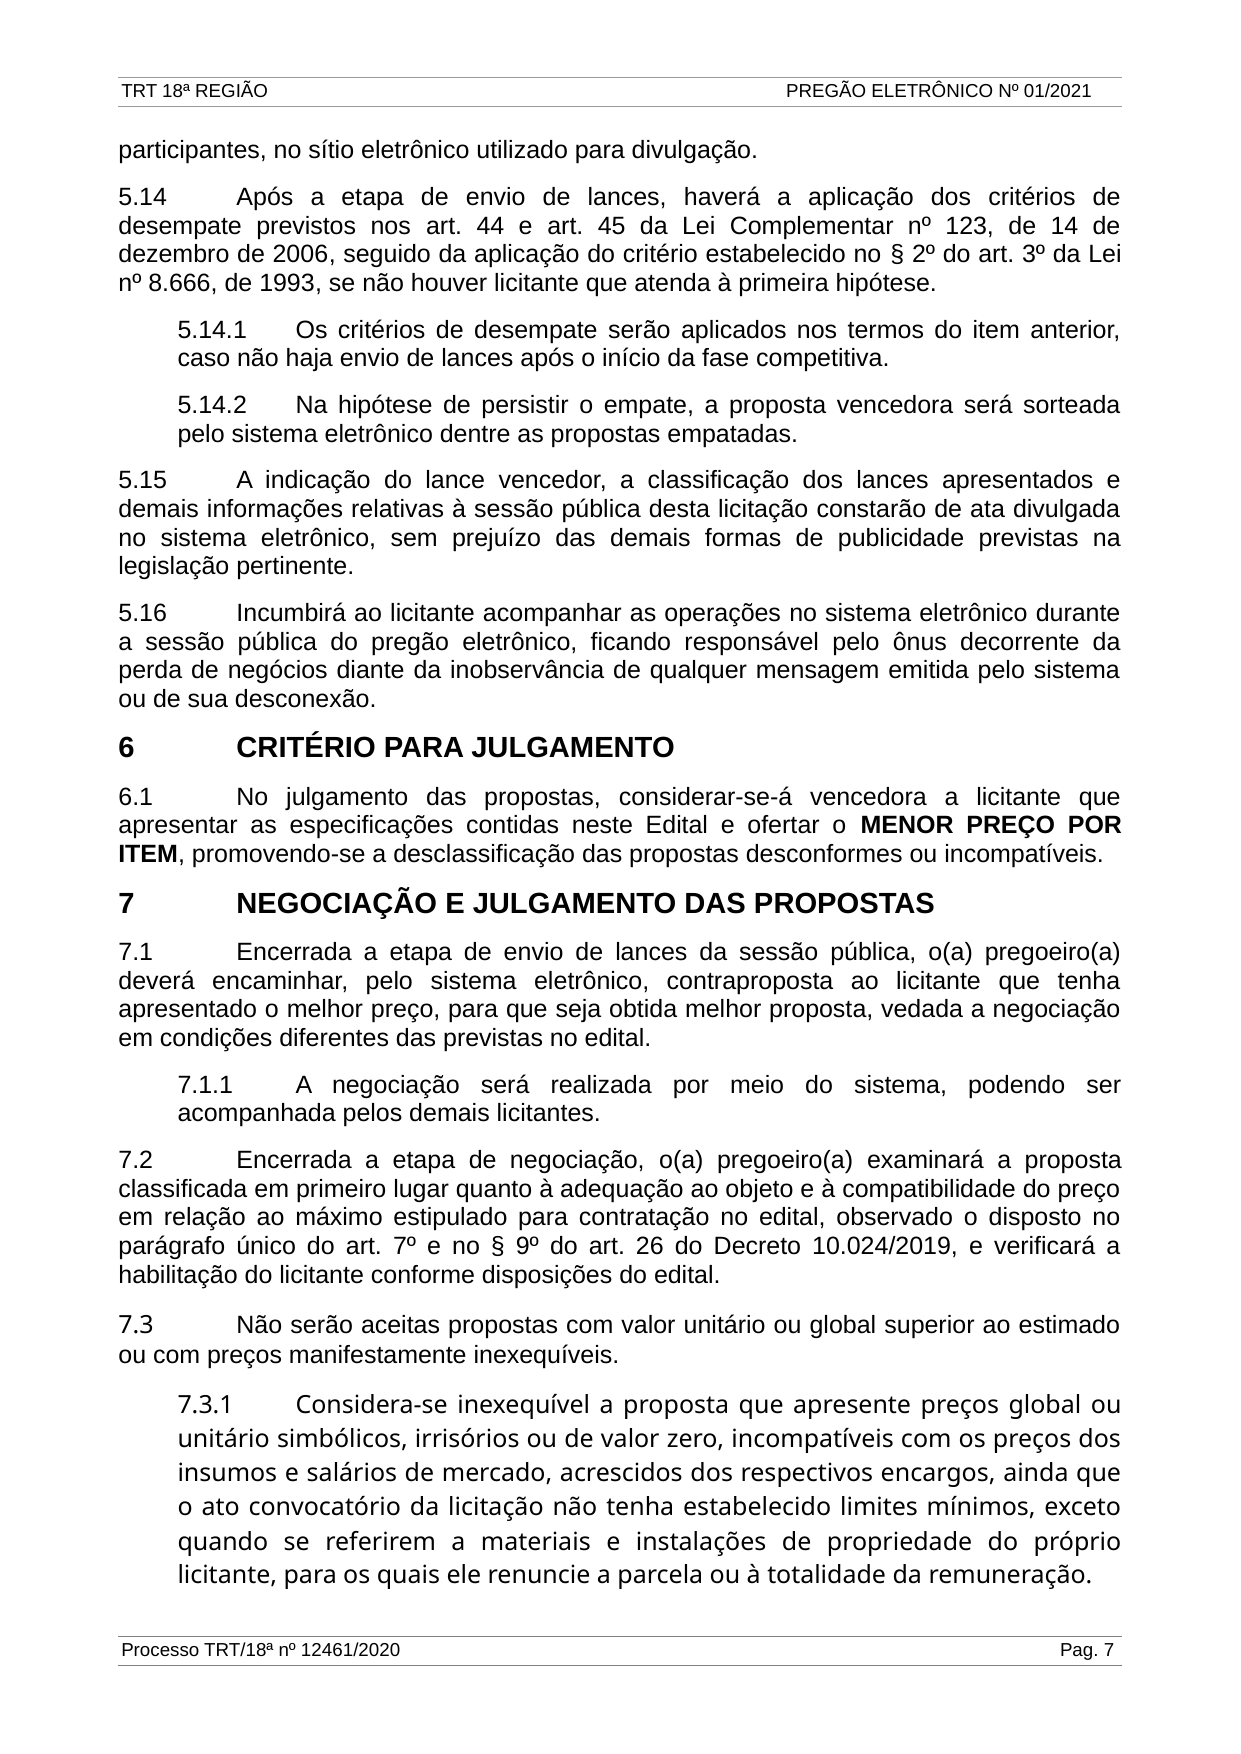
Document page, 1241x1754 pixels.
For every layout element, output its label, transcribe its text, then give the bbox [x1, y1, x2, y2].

text 5.14.2 Na hipótese de persistir o empate, a proposta vencedora será sorteada pelo sistema eletrônico dentre as propostas empatadas. [177, 390, 1122, 447]
text 5.14 Após a etapa de envio de lances, haverá a aplicação dos critérios de desempate previstos nos art. 44 e art. 45 da Lei Complementar nº 123, de 14 de dezembro de 2006, seguido da aplicação do critério estabelecido no § 2º do art. 3º da Lei nº 8.666, de 1993, se não houver licitante que atenda à primeira hipótese. [118, 182, 1122, 297]
text 7.3.1 Considera-se inexequível a proposta que apresente preços global ou unitário simbólicos, irrisórios ou de valor zero, incompatíveis com os preços dos insumos e salários de mercado, acrescidos dos respectivos encargos, ainda que o ato convocatório da licitação não tenha estabelecido limites mínimos, exceto quando se referirem a materiais e instalações de propriedade do próprio licitante, para os quais ele renuncie a parcela ou à totalidade da remuneração. [177, 1387, 1122, 1591]
text 6 CRITÉRIO PARA JULGAMENTO [118, 731, 1122, 764]
text 6.1 No julgamento das propostas, considerar-se-á vencedora a licitante que apresentar as especificações contidas neste Edital e ofertar o MENOR PREÇO POR ITEM, promovendo-se a desclassificação das propostas desconformes ou incompatíveis. [118, 782, 1122, 868]
text 7 NEGOCIAÇÃO E JULGAMENTO DAS PROPOSTAS [118, 886, 1122, 919]
text 5.14.1 Os critérios de desempate serão aplicados nos termos do item anterior, caso não haja envio de lances após o início da fase competitiva. [177, 315, 1122, 372]
text 7.3 Não serão aceitas propostas com valor unitário ou global superior ao estimado ou com preços manifestamente inexequíveis. [118, 1306, 1122, 1369]
text 7.1.1 A negociação será realizada por meio do sistema, podendo ser acompanhada pelos demais licitantes. [177, 1070, 1122, 1127]
text 5.15 A indicação do lance vencedor, a classificação dos lances apresentados e demais informações relativas à sessão pública desta licitação constarão de ata divulgada no sistema eletrônico, sem prejuízo das demais formas de publicidade previstas na legislação pertinente. [118, 465, 1122, 580]
text participantes, no sítio eletrônico utilizado para divulgação. [118, 136, 1122, 164]
text 5.16 Incumbirá ao licitante acompanhar as operações no sistema eletrônico durante a sessão pública do pregão eletrônico, ficando responsável pelo ônus decorrente da perda de negócios diante da inobservância de qualquer mensagem emitida pelo sistema ou de sua desconexão. [118, 598, 1122, 713]
text 7.1 Encerrada a etapa de envio de lances da sessão pública, o(a) pregoeiro(a) deverá encaminhar, pelo sistema eletrônico, contraproposta ao licitante que tenha apresentado o melhor preço, para que seja obtida melhor proposta, vedada a negociação em condições diferentes das previstas no edital. [118, 937, 1122, 1052]
text 7.2 Encerrada a etapa de negociação, o(a) pregoeiro(a) examinará a proposta classificada em primeiro lugar quanto à adequação ao objeto e à compatibilidade do preço em relação ao máximo estipulado para contratação no edital, observado o disposto no parágrafo único do art. 7º e no § 9º do art. 26 do Decreto 10.024/2019, e verificará a habilitação do licitante conforme disposições do edital. [118, 1145, 1122, 1289]
